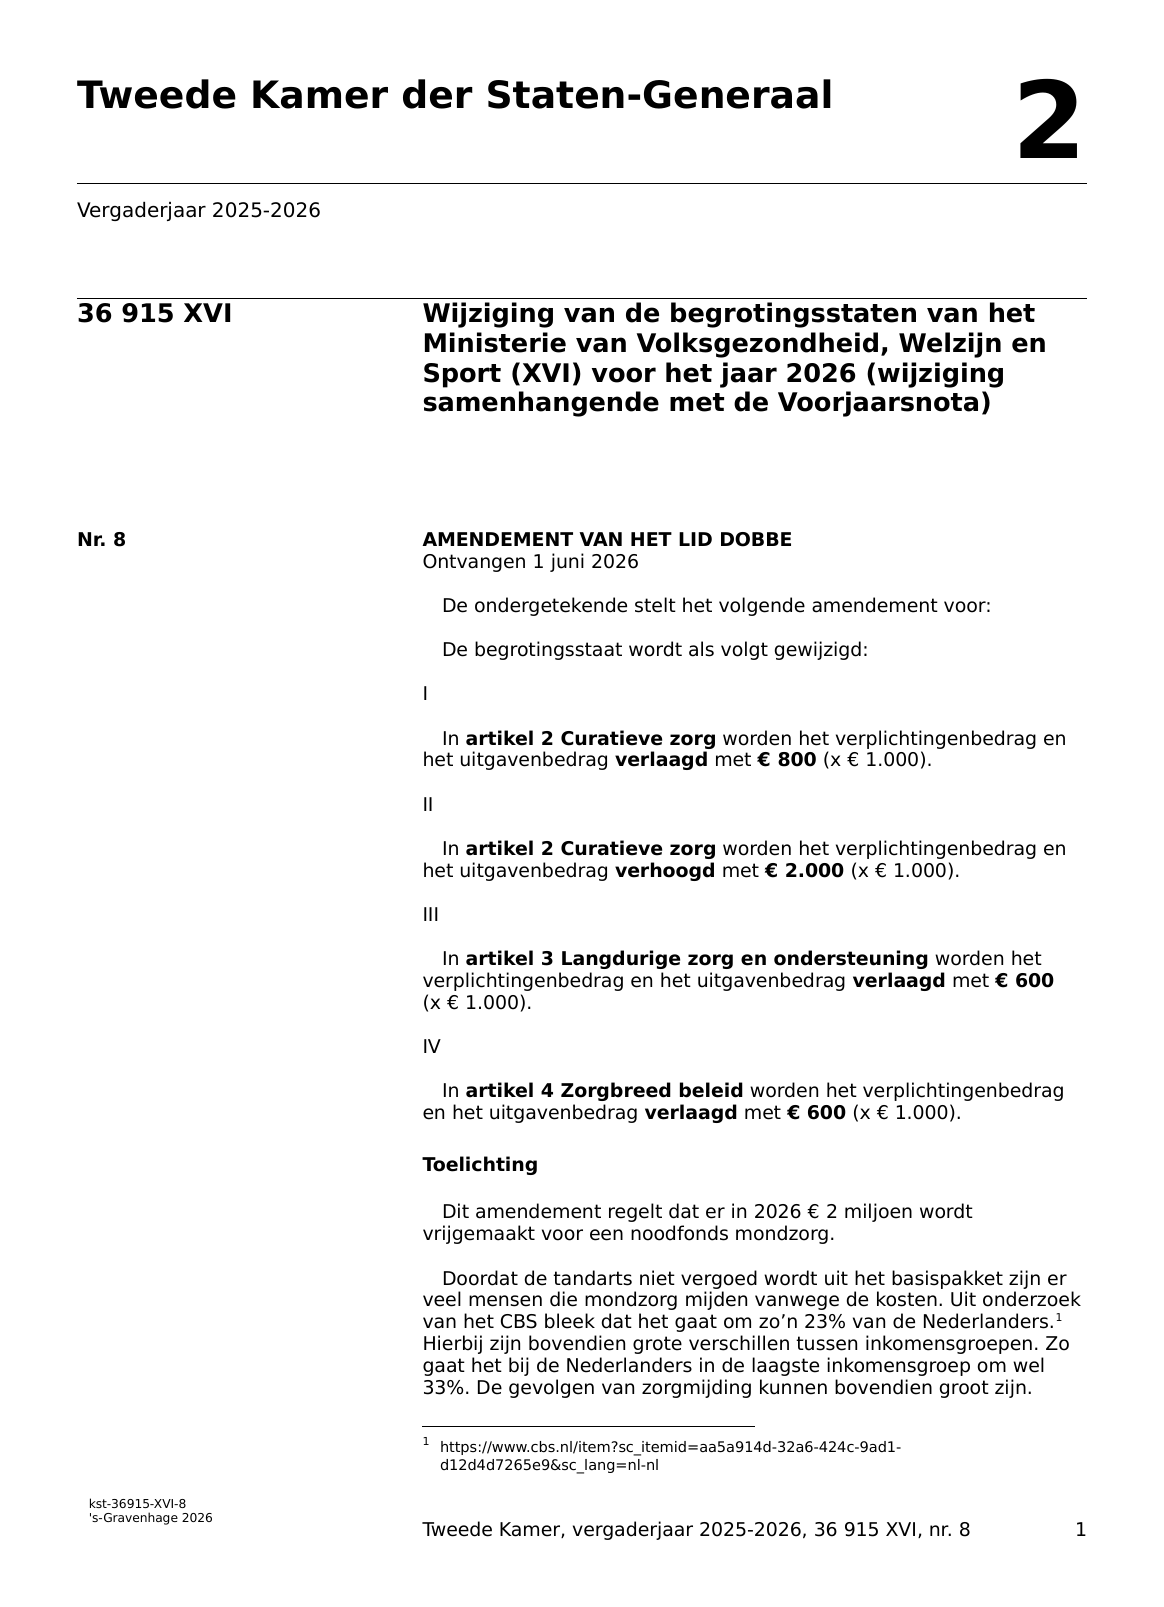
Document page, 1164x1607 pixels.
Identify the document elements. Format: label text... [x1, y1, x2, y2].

table_cell Vergaderjaar 2025-2026 [77, 184, 1087, 298]
text De begrotingsstaat wordt als volgt gewijzigd: [422, 639, 1087, 661]
text In artikel 4 Zorgbreed beleid worden het verplichtingenbedrag en het uitgavenbedrag verlaagd met € 600 (x € 1.000). [422, 1080, 1087, 1124]
text III [422, 904, 1087, 926]
subtitle 36 915 XVI Wijziging van de begrotingsstaten van het Ministerie van Volksgezondheid, Welzijn en Sport (XVI) voor het jaar 2026 (wijziging samenhangende met de Voorjaarsnota) [77, 299, 1087, 418]
text II [422, 793, 1087, 816]
table_header 2 [886, 59, 1087, 183]
subtitle Nr. 8 AMENDEMENT VAN HET LID DOBBE [77, 529, 1087, 551]
text kst-36915-XVI-8 [88, 1497, 323, 1511]
text Doordat de tandarts niet vergoed wordt uit het basispakket zijn er veel mensen die mondzorg mijden vanwege de kosten. Uit onderzoek van het CBS bleek dat het gaat om zo’n 23% van de Nederlanders. Hierbij zijn bovendien grote verschillen tussen inkomensgroepen. Zo gaat het bij de Nederlanders in de laagste inkomensgroep om wel 33%. De gevolgen van zorgmijding kunnen bovendien groot zijn. [422, 1267, 1087, 1399]
text In artikel 2 Curatieve zorg worden het verplichtingenbedrag en het uitgavenbedrag verhoogd met € 2.000 (x € 1.000). [422, 838, 1087, 882]
text Ontvangen 1 juni 2026 [422, 551, 1087, 573]
text In artikel 2 Curatieve zorg worden het verplichtingenbedrag en het uitgavenbedrag verlaagd met € 800 (x € 1.000). [422, 727, 1087, 771]
subtitle Toelichting [422, 1154, 1087, 1176]
text 's-Gravenhage 2026 [88, 1511, 323, 1525]
text IV [422, 1036, 1087, 1058]
text I [422, 683, 1087, 705]
text In artikel 3 Langdurige zorg en ondersteuning worden het verplichtingenbedrag en het uitgavenbedrag verlaagd met € 600 (x € 1.000). [422, 948, 1087, 1014]
text https://www.cbs.nl/item?sc_itemid=aa5a914d-32a6-424c-9ad1-d12d4d7265e9&sc_lang=nl-nl [422, 1435, 1087, 1474]
text Dit amendement regelt dat er in 2026 € 2 miljoen wordt vrijgemaakt voor een noodfonds mondzorg. [422, 1201, 1087, 1245]
table_header Tweede Kamer der Staten-Generaal [77, 59, 886, 183]
text De ondergetekende stelt het volgende amendement voor: [422, 595, 1087, 617]
